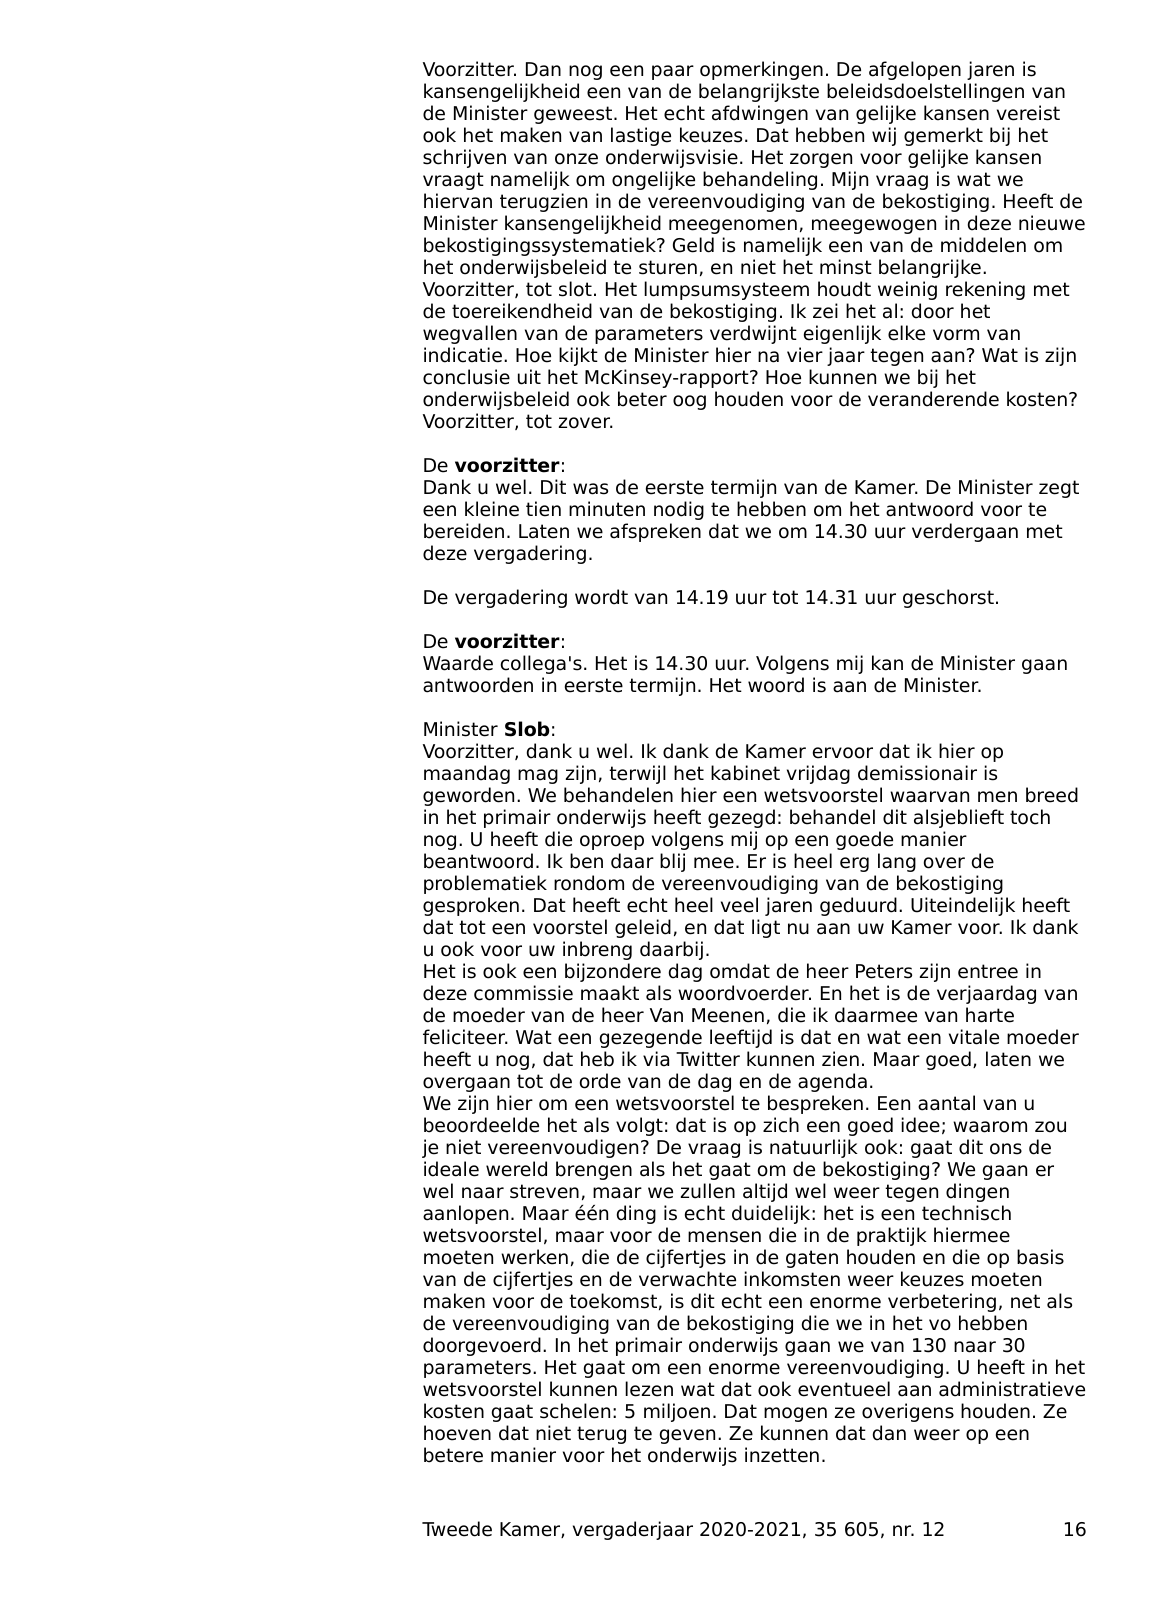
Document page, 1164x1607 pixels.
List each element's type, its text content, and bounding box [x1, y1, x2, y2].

text De vergadering wordt van 14.19 uur tot 14.31 uur geschorst. [422, 587, 1087, 609]
text Voorzitter, dank u wel. Ik dank de Kamer ervoor dat ik hier op maandag mag zijn, terwijl het kabinet vrijdag demissionair is geworden. We behandelen hier een wetsvoorstel waarvan men breed in het primair onderwijs heeft gezegd: behandel dit alsjeblieft toch nog. U heeft die oproep volgens mij op een goede manier beantwoord. Ik ben daar blij mee. Er is heel erg lang over de problematiek rondom de vereenvoudiging van de bekostiging gesproken. Dat heeft echt heel veel jaren geduurd. Uiteindelijk heeft dat tot een voorstel geleid, en dat ligt nu aan uw Kamer voor. Ik dank u ook voor uw inbreng daarbij. [422, 741, 1087, 961]
text Voorzitter, tot zover. [422, 411, 1087, 433]
text Voorzitter. Dan nog een paar opmerkingen. De afgelopen jaren is kansengelijkheid een van de belangrijkste beleidsdoelstellingen van de Minister geweest. Het echt afdwingen van gelijke kansen vereist ook het maken van lastige keuzes. Dat hebben wij gemerkt bij het schrijven van onze onderwijsvisie. Het zorgen voor gelijke kansen vraagt namelijk om ongelijke behandeling. Mijn vraag is wat we hiervan terugzien in de vereenvoudiging van de bekostiging. Heeft de Minister kansengelijkheid meegenomen, meegewogen in deze nieuwe bekostigingssystematiek? Geld is namelijk een van de middelen om het onderwijsbeleid te sturen, en niet het minst belangrijke. [422, 59, 1087, 279]
text Dank u wel. Dit was de eerste termijn van de Kamer. De Minister zegt een kleine tien minuten nodig te hebben om het antwoord voor te bereiden. Laten we afspreken dat we om 14.30 uur verdergaan met deze vergadering. [422, 477, 1087, 565]
text Voorzitter, tot slot. Het lumpsumsysteem houdt weinig rekening met de toereikendheid van de bekostiging. Ik zei het al: door het wegvallen van de parameters verdwijnt eigenlijk elke vorm van indicatie. Hoe kijkt de Minister hier na vier jaar tegen aan? Wat is zijn conclusie uit het McKinsey-rapport? Hoe kunnen we bij het onderwijsbeleid ook beter oog houden voor de veranderende kosten? [422, 279, 1087, 411]
text De voorzitter: [422, 631, 1087, 653]
text Het is ook een bijzondere dag omdat de heer Peters zijn entree in deze commissie maakt als woordvoerder. En het is de verjaardag van de moeder van de heer Van Meenen, die ik daarmee van harte feliciteer. Wat een gezegende leeftijd is dat en wat een vitale moeder heeft u nog, dat heb ik via Twitter kunnen zien. Maar goed, laten we overgaan tot de orde van de dag en de agenda. [422, 961, 1087, 1093]
text Minister Slob: [422, 719, 1087, 741]
text De voorzitter: [422, 455, 1087, 477]
text We zijn hier om een wetsvoorstel te bespreken. Een aantal van u beoordeelde het als volgt: dat is op zich een goed idee; waarom zou je niet vereenvoudigen? De vraag is natuurlijk ook: gaat dit ons de ideale wereld brengen als het gaat om de bekostiging? We gaan er wel naar streven, maar we zullen altijd wel weer tegen dingen aanlopen. Maar één ding is echt duidelijk: het is een technisch wetsvoorstel, maar voor de mensen die in de praktijk hiermee moeten werken, die de cijfertjes in de gaten houden en die op basis van de cijfertjes en de verwachte inkomsten weer keuzes moeten maken voor de toekomst, is dit echt een enorme verbetering, net als de vereenvoudiging van de bekostiging die we in het vo hebben doorgevoerd. In het primair onderwijs gaan we van 130 naar 30 parameters. Het gaat om een enorme vereenvoudiging. U heeft in het wetsvoorstel kunnen lezen wat dat ook eventueel aan administratieve kosten gaat schelen: 5 miljoen. Dat mogen ze overigens houden. Ze hoeven dat niet terug te geven. Ze kunnen dat dan weer op een betere manier voor het onderwijs inzetten. [422, 1093, 1087, 1467]
text Waarde collega's. Het is 14.30 uur. Volgens mij kan de Minister gaan antwoorden in eerste termijn. Het woord is aan de Minister. [422, 653, 1087, 697]
